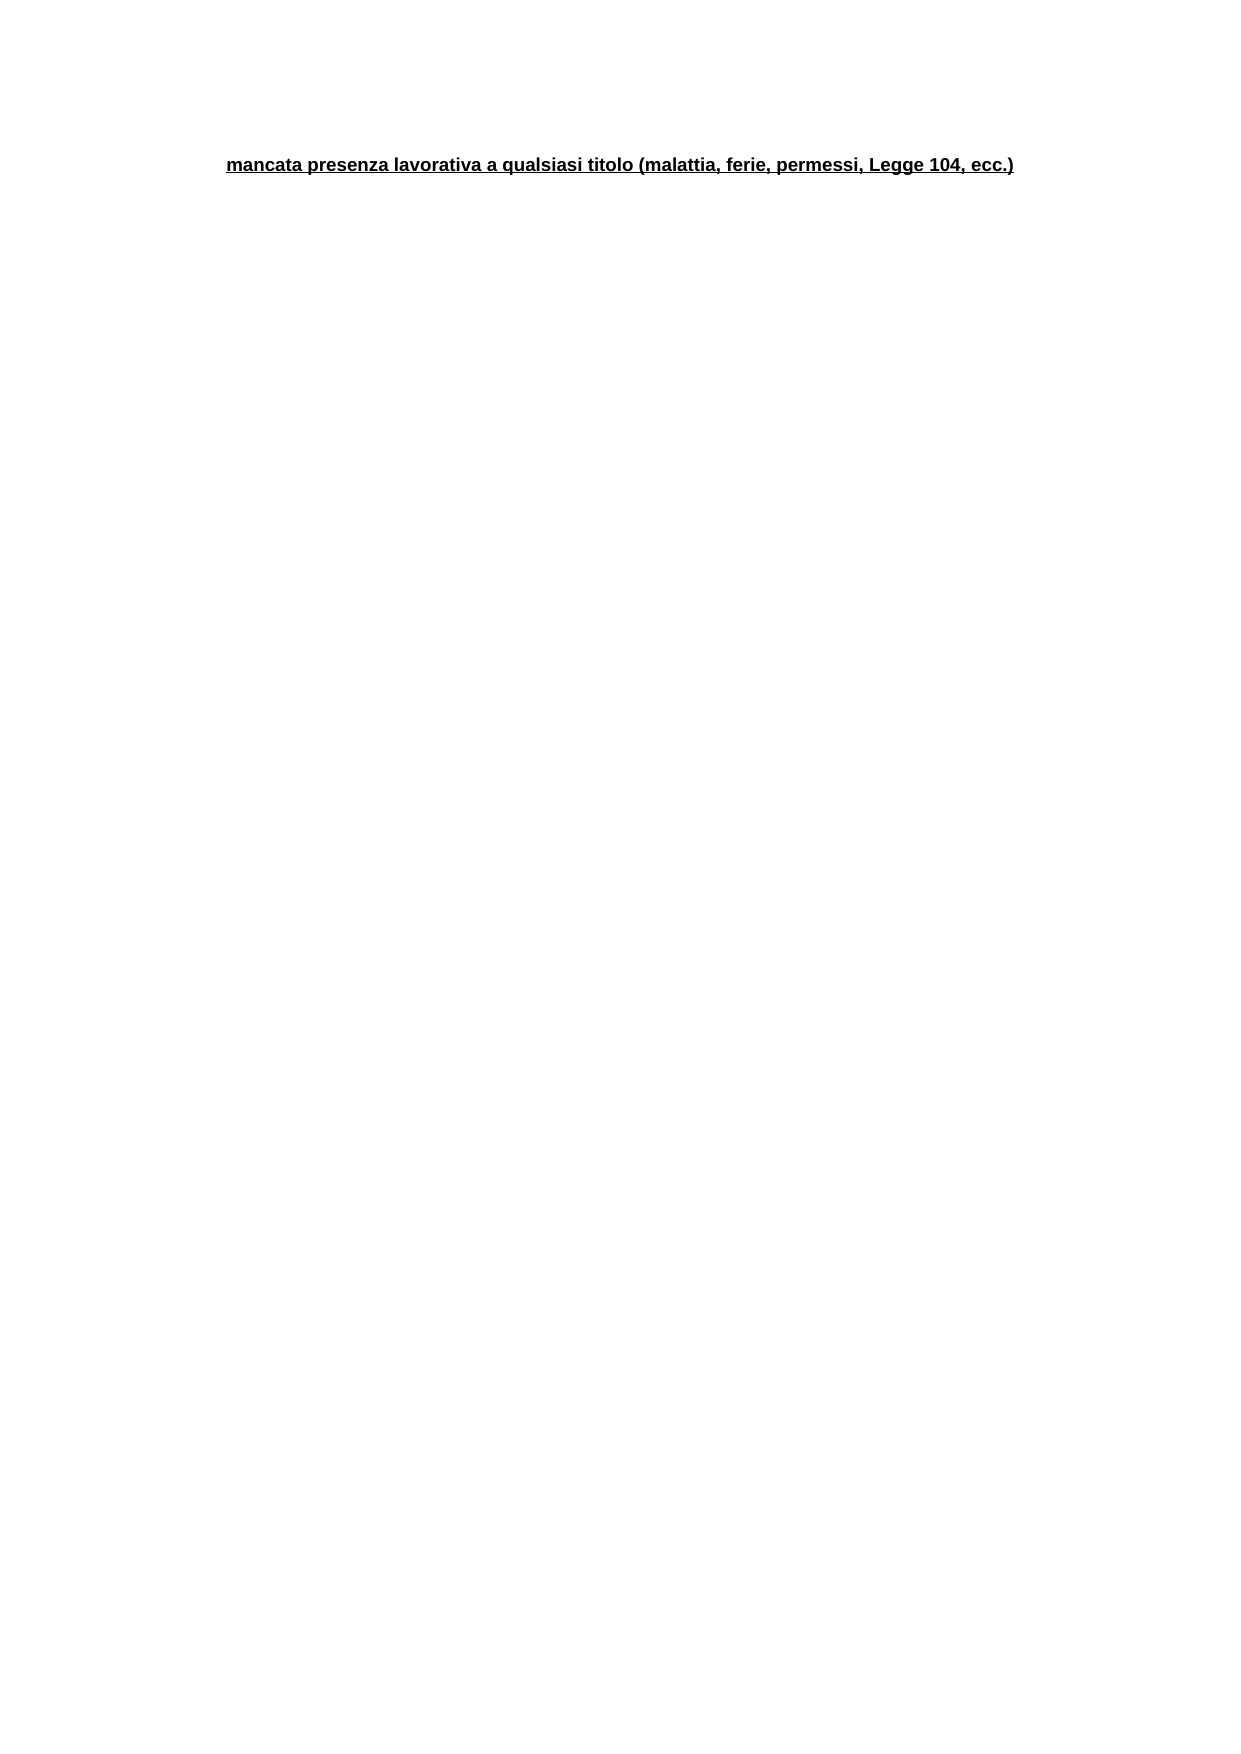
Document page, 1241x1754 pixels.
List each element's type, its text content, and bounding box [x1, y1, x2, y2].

table_header mancata presenza lavorativa a qualsiasi titolo (malattia, ferie, permessi, Legge 104, ecc.) [118, 148, 1122, 181]
